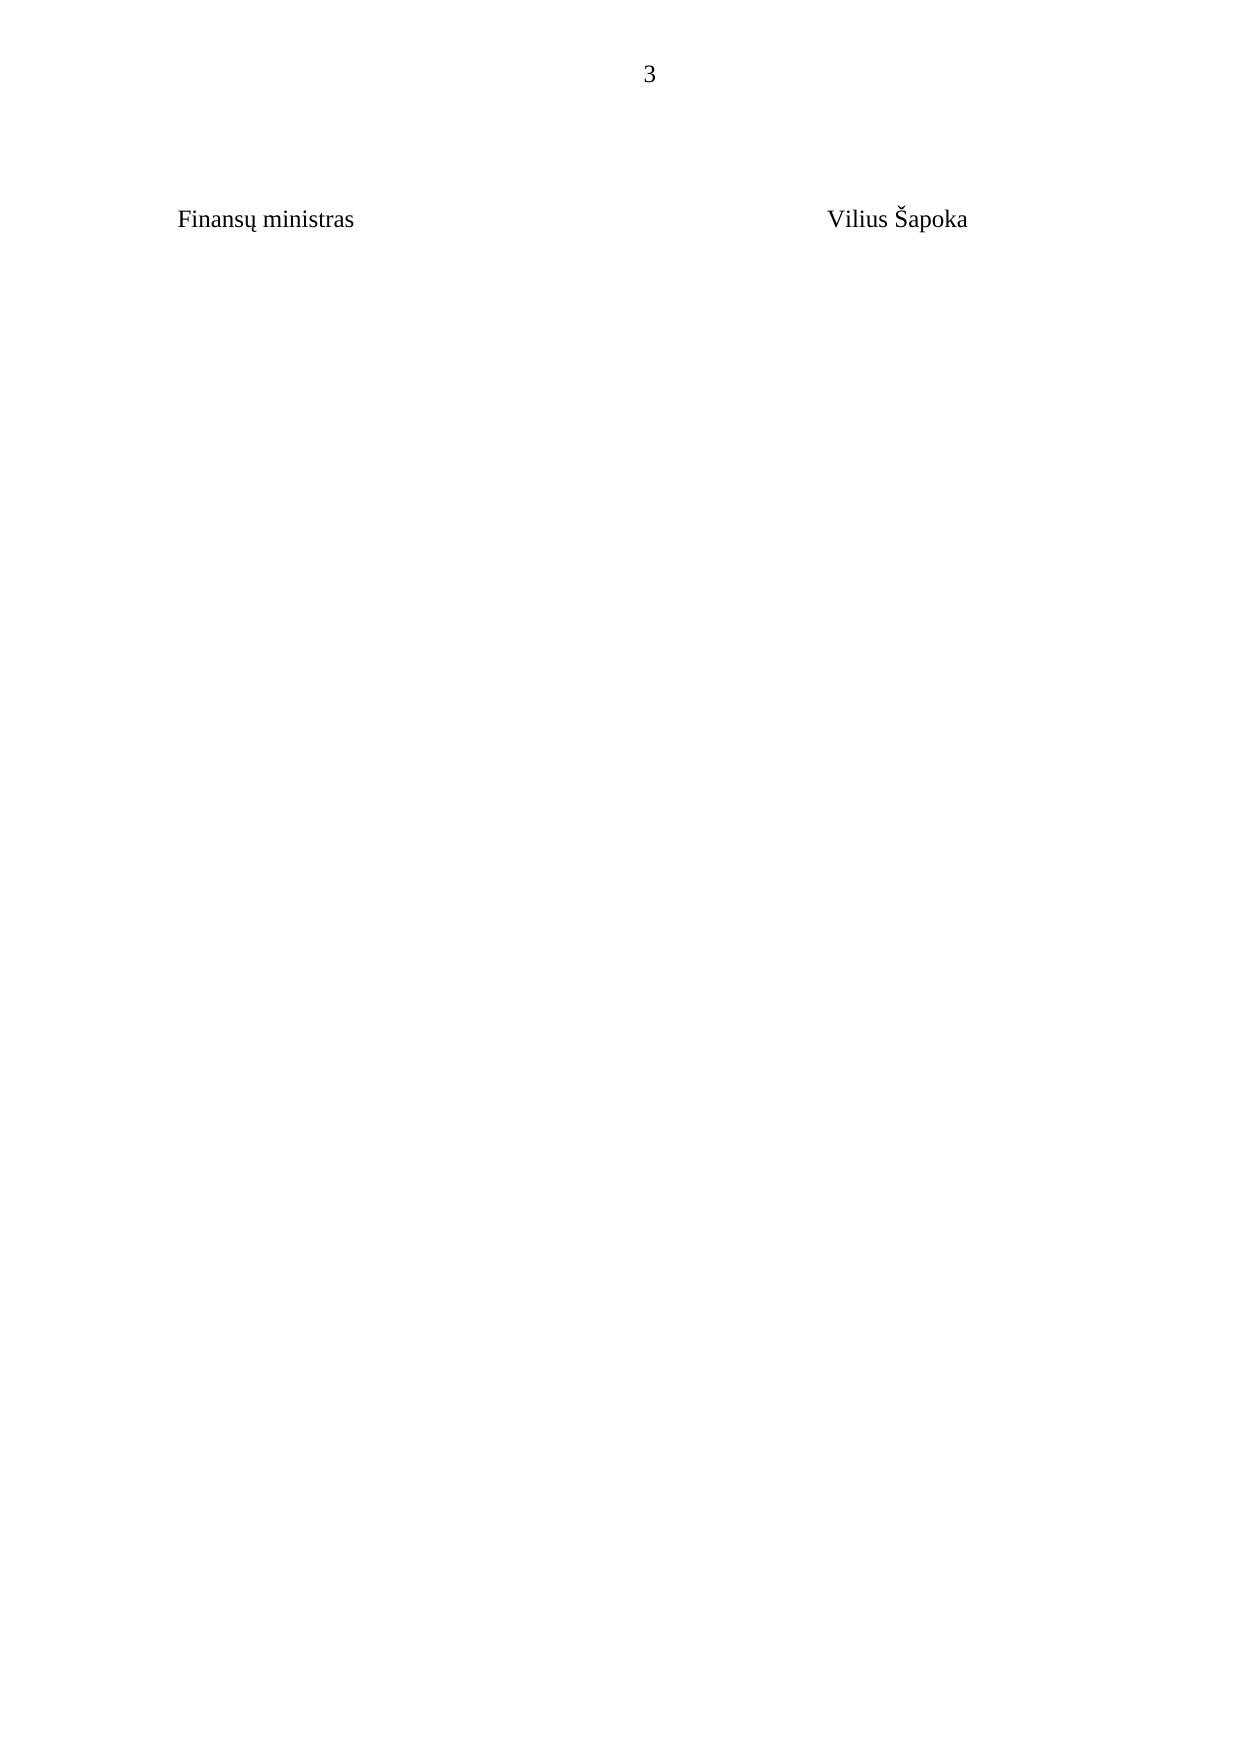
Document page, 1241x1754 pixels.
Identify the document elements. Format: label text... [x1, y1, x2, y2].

text Finansų ministras Vilius Šapoka [177, 204, 1122, 233]
